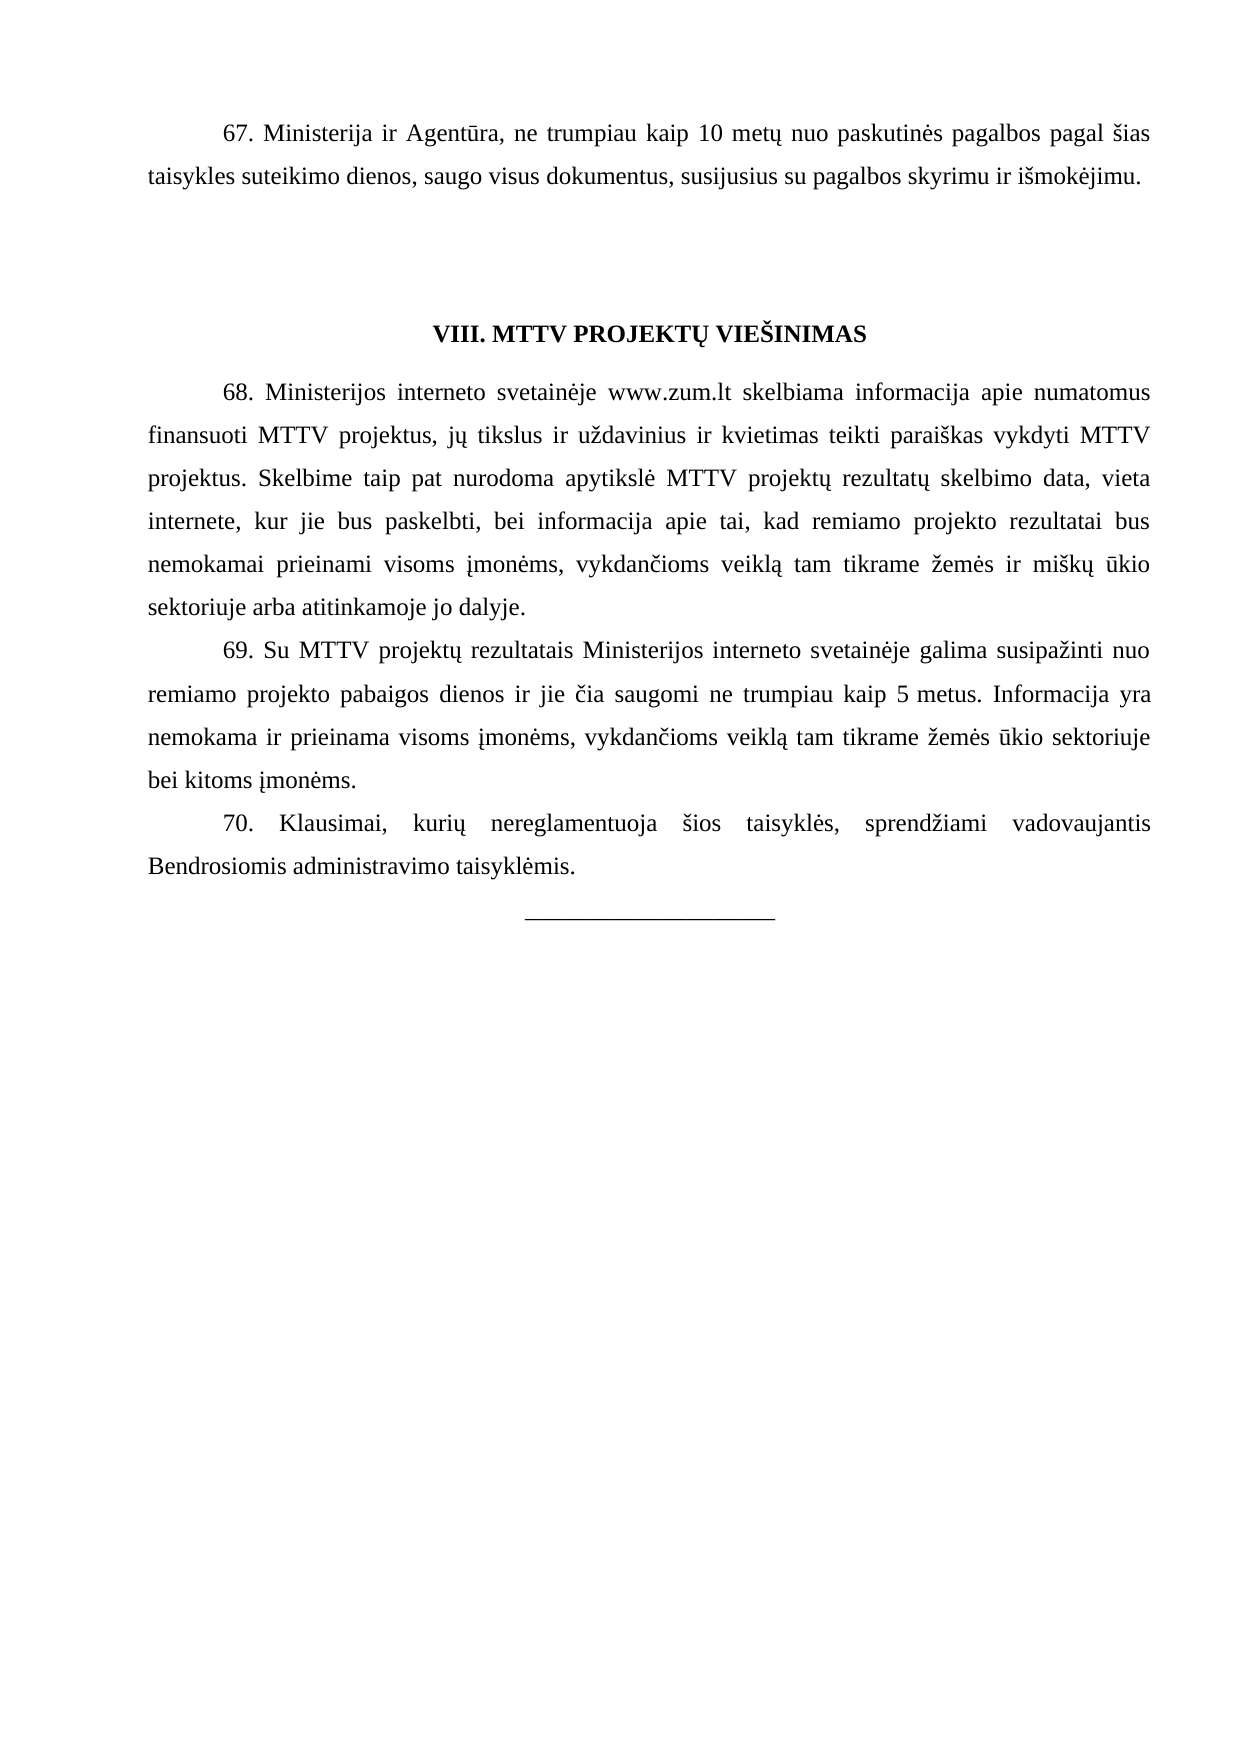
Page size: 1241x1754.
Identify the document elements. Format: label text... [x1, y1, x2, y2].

text 70. Klausimai, kurių nereglamentuoja šios taisyklės, sprendžiami vadovaujantis Bendrosiomis administravimo taisyklėmis. [148, 808, 1152, 880]
text 68. Ministerijos interneto svetainėje www.zum.lt skelbiama informacija apie numatomus finansuoti MTTV projektus, jų tikslus ir uždavinius ir kvietimas teikti paraiškas vykdyti MTTV projektus. Skelbime taip pat nurodoma apytikslė MTTV projektų rezultatų skelbimo data, vieta internete, kur jie bus paskelbti, bei informacija apie tai, kad remiamo projekto rezultatai bus nemokamai prieinami visoms įmonėms, vykdančioms veiklą tam tikrame žemės ir miškų ūkio sektoriuje arba atitinkamoje jo dalyje. [148, 377, 1152, 621]
text ____________________ [148, 894, 1152, 923]
text VIII. MTTV PROJEKTŲ VIEŠINIMAS [148, 319, 1152, 348]
text 69. Su MTTV projektų rezultatais Ministerijos interneto svetainėje galima susipažinti nuo remiamo projekto pabaigos dienos ir jie čia saugomi ne trumpiau kaip 5 metus. Informacija yra nemokama ir prieinama visoms įmonėms, vykdančioms veiklą tam tikrame žemės ūkio sektoriuje bei kitoms įmonėms. [148, 636, 1152, 794]
text 67. Ministerija ir Agentūra, ne trumpiau kaip 10 metų nuo paskutinės pagalbos pagal šias taisykles suteikimo dienos, saugo visus dokumentus, susijusius su pagalbos skyrimu ir išmokėjimu. [148, 118, 1152, 190]
